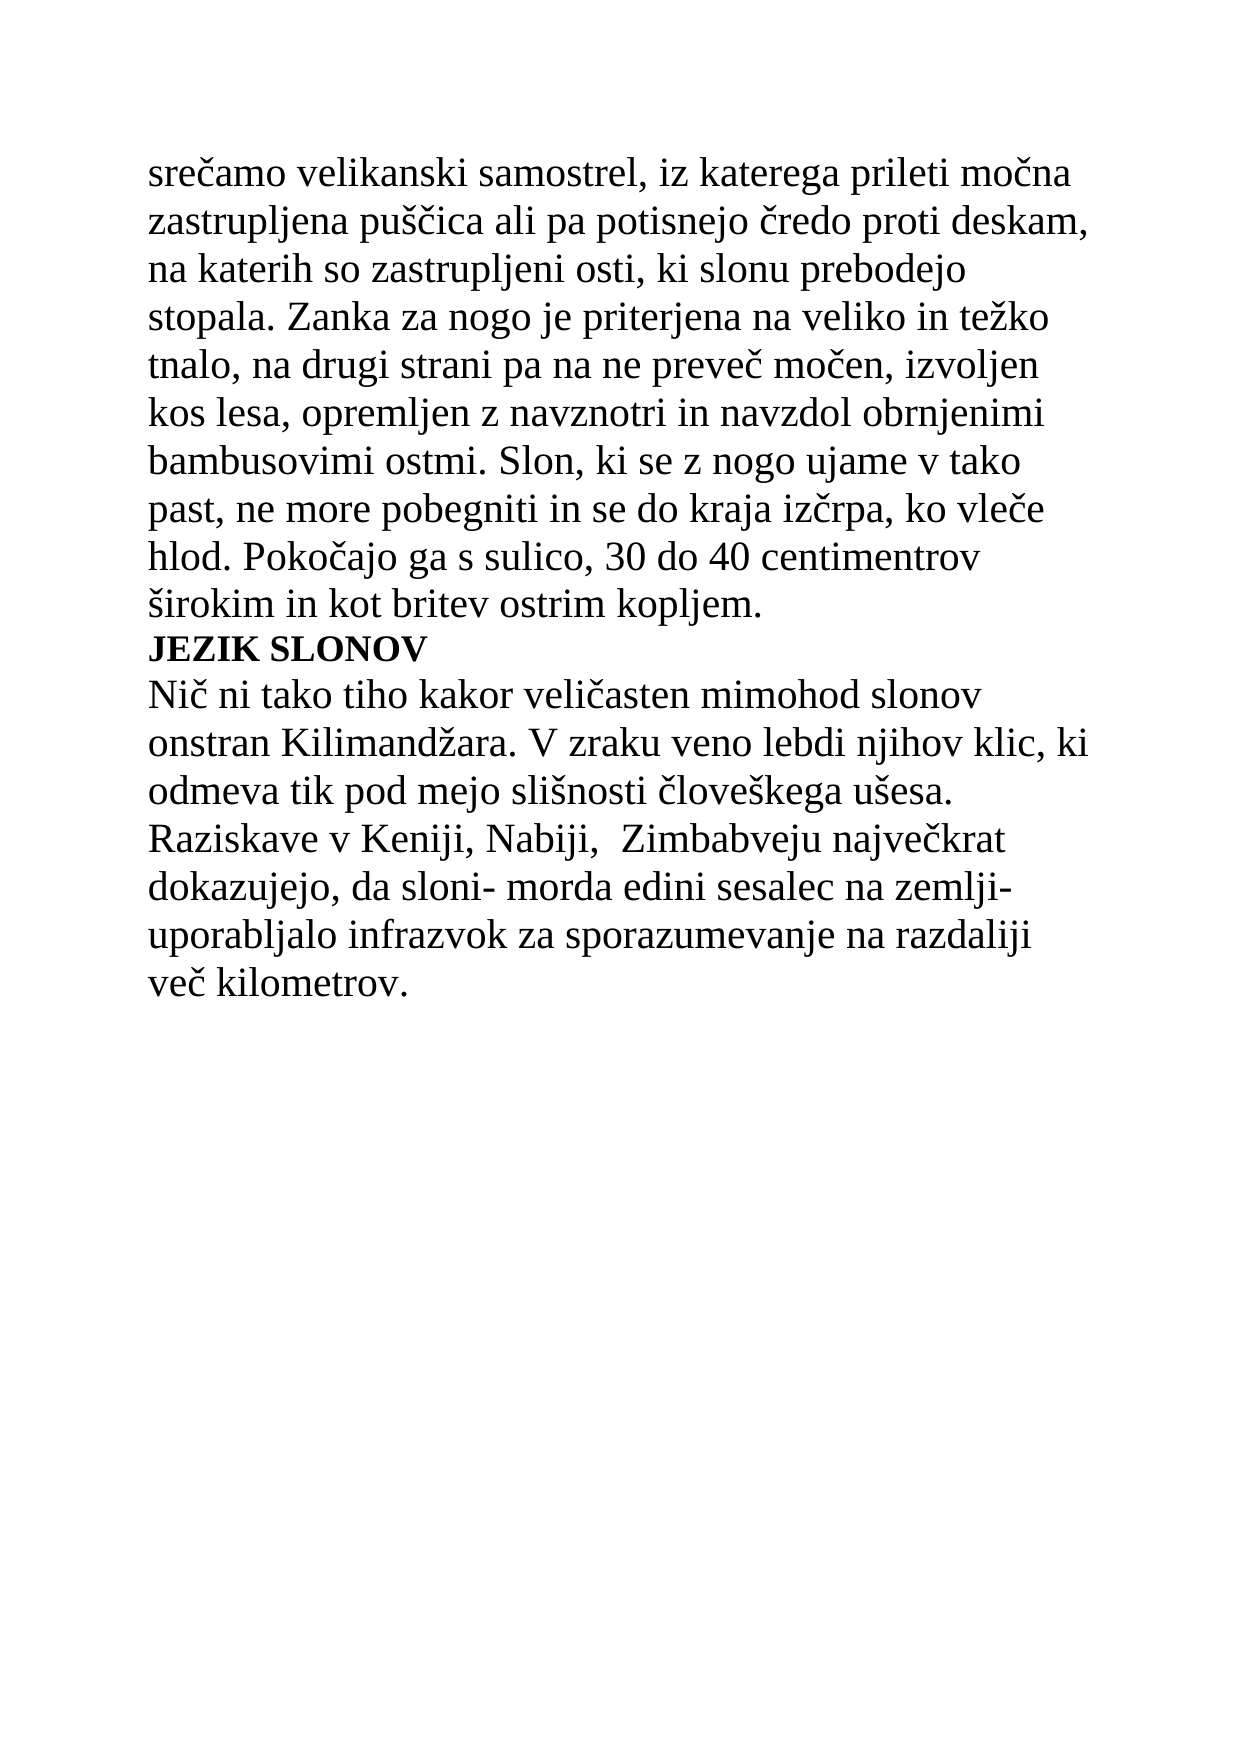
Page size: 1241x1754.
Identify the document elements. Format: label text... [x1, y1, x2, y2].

text Nič ni tako tiho kakor veličasten mimohod slonov onstran Kilimandžara. V zraku veno lebdi njihov klic, ki odmeva tik pod mejo slišnosti človeškega ušesa. Raziskave v Keniji, Nabiji, Zimbabveju največkrat dokazujejo, da sloni- morda edini sesalec na zemlji- uporabljalo infrazvok za sporazumevanje na razdaliji več kilometrov. [148, 670, 1093, 1005]
text srečamo velikanski samostrel, iz katerega prileti močna zastrupljena puščica ali pa potisnejo čredo proti deskam, na katerih so zastrupljeni osti, ki slonu prebodejo stopala. Zanka za nogo je priterjena na veliko in težko tnalo, na drugi strani pa na ne preveč močen, izvoljen kos lesa, opremljen z navznotri in navzdol obrnjenimi bambusovimi ostmi. Slon, ki se z nogo ujame v tako past, ne more pobegniti in se do kraja izčrpa, ko vleče hlod. Pokočajo ga s sulico, 30 do 40 centimentrov širokim in kot britev ostrim kopljem. [148, 148, 1093, 627]
subtitle JEZIK SLONOV [148, 627, 1093, 670]
